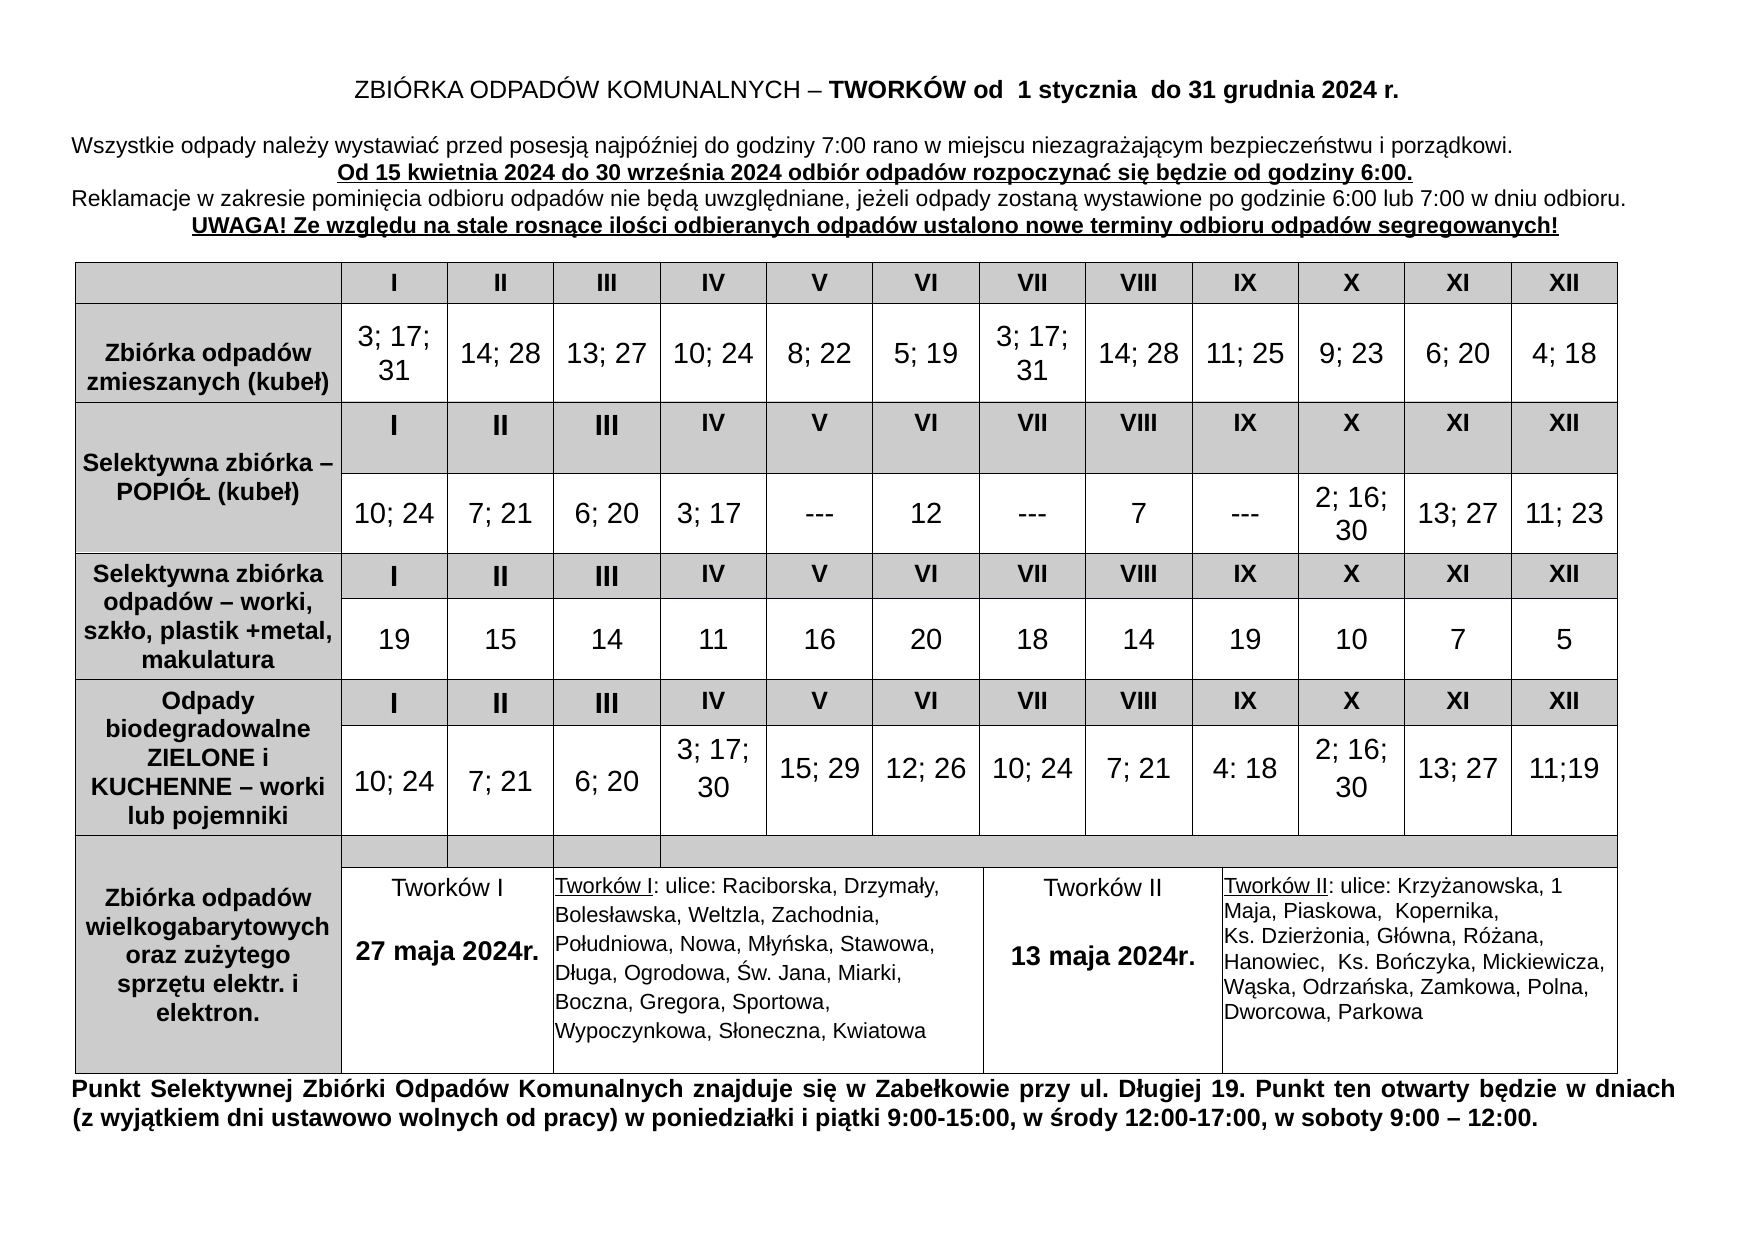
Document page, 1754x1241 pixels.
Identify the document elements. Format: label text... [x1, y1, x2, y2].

table_header X [1299, 263, 1404, 303]
table_cell 10; 24 [980, 726, 1085, 835]
table_cell X [1299, 403, 1404, 473]
table_cell [661, 836, 1617, 867]
text UWAGA! Ze względu na stale rosnące ilości odbieranych odpadów ustalono nowe terminy odbioru odpadów segregowanych! [71, 212, 1679, 238]
table_header I [342, 263, 447, 303]
table_cell I [342, 554, 447, 598]
table_cell --- [1193, 474, 1298, 552]
table_cell III [554, 403, 660, 473]
table_cell Selektywna zbiórka – POPIÓŁ (kubeł) [76, 403, 341, 552]
table_cell XI [1405, 403, 1511, 473]
table_cell 7; 21 [1086, 726, 1192, 835]
table_cell III [554, 554, 660, 598]
table_cell 10; 24 [661, 304, 766, 401]
table_cell X [1299, 680, 1404, 725]
table_header III [554, 263, 660, 303]
table_cell 3; 17 [661, 474, 766, 552]
table_cell II [448, 403, 553, 473]
table_header XII [1512, 263, 1617, 303]
table_cell VII [980, 680, 1085, 725]
table_cell 2; 16; 30 [1299, 726, 1404, 835]
table_cell V [767, 680, 872, 725]
table_cell 10; 24 [342, 474, 447, 552]
table_cell 6; 20 [1405, 304, 1511, 401]
table_cell Zbiórka odpadów wielkogabarytowych oraz zużytego sprzętu elektr. i elektron. [76, 836, 341, 1073]
table_cell 11 [661, 599, 766, 679]
table_cell 2; 16; 30 [1299, 474, 1404, 552]
text Reklamacje w zakresie pominięcia odbioru odpadów nie będą uwzględniane, jeżeli odpady zostaną wystawione po godzinie 6:00 lub 7:00 w dniu odbioru. [71, 185, 1679, 212]
table_cell 15; 29 [767, 726, 872, 835]
table_cell 15 [448, 599, 553, 679]
table_cell 6; 20 [554, 726, 660, 835]
table_cell 5; 19 [873, 304, 979, 401]
table_cell 14; 28 [1086, 304, 1192, 401]
table_cell VIII [1086, 554, 1192, 598]
table_cell 19 [1193, 599, 1298, 679]
table_header IV [661, 263, 766, 303]
table_cell 14; 28 [448, 304, 553, 401]
table_cell 20 [873, 599, 979, 679]
table_cell XII [1512, 554, 1617, 598]
table_cell Tworków II 13 maja 2024r. [984, 868, 1222, 1073]
text Od 15 kwietnia 2024 do 30 września 2024 odbiór odpadów rozpoczynać się będzie od godziny 6:00. [71, 159, 1679, 185]
table_cell 13; 27 [1405, 474, 1511, 552]
table_cell 7 [1086, 474, 1192, 552]
table_cell 10; 24 [342, 726, 447, 835]
table_cell IX [1193, 554, 1298, 598]
table_cell Tworków I: ulice: Raciborska, Drzymały, Bolesławska, Weltzla, Zachodnia, Południowa, Nowa, Młyńska, Stawowa, Długa, Ogrodowa, Św. Jana, Miarki, Boczna, Gregora, Sportowa, Wypoczynkowa, Słoneczna, Kwiatowa [554, 868, 983, 1073]
table_cell 13; 27 [554, 304, 660, 401]
table_header VI [873, 263, 979, 303]
table_cell [342, 836, 447, 867]
table_cell XI [1405, 554, 1511, 598]
table_cell --- [767, 474, 872, 552]
table_cell 10 [1299, 599, 1404, 679]
table_cell V [767, 403, 872, 473]
table_header [76, 263, 341, 303]
table_cell 16 [767, 599, 872, 679]
table_cell 3; 17; 31 [342, 304, 447, 401]
table_cell 11;19 [1512, 726, 1617, 835]
table_cell 12; 26 [873, 726, 979, 835]
table_cell [448, 836, 553, 867]
text ZBIÓRKA ODPADÓW KOMUNALNYCH – TWORKÓW od 1 stycznia do 31 grudnia 2024 r. [75, 75, 1679, 104]
table_cell Odpady biodegradowalne ZIELONE i KUCHENNE – worki lub pojemniki [76, 680, 341, 835]
text Wszystkie odpady należy wystawiać przed posesją najpóźniej do godziny 7:00 rano w miejscu niezagrażającym bezpieczeństwu i porządkowi. [71, 132, 1679, 159]
table_cell VIII [1086, 680, 1192, 725]
table_cell 14 [554, 599, 660, 679]
table_cell 7; 21 [448, 474, 553, 552]
table_header XI [1405, 263, 1511, 303]
table_cell VI [873, 680, 979, 725]
table_cell 7; 21 [448, 726, 553, 835]
table_cell 3; 17; 31 [980, 304, 1085, 401]
text Punkt Selektywnej Zbiórki Odpadów Komunalnych znajduje się w Zabełkowie przy ul. Długiej 19. Punkt ten otwarty będzie w dniach (z wyjątkiem dni ustawowo wolnych od pracy) w poniedziałki i piątki 9:00-15:00, w środy 12:00-17:00, w soboty 9:00 – 12:00. [71, 1074, 1679, 1131]
table_cell X [1299, 554, 1404, 598]
table_cell III [554, 680, 660, 725]
table_cell 13; 27 [1405, 726, 1511, 835]
table_cell I [342, 680, 447, 725]
table_cell VIII [1086, 403, 1192, 473]
table_cell VII [980, 554, 1085, 598]
table_cell 11; 25 [1193, 304, 1298, 401]
table_cell IV [661, 680, 766, 725]
table_cell I [342, 403, 447, 473]
table_cell [554, 836, 660, 867]
table_cell 11; 23 [1512, 474, 1617, 552]
table_cell 4: 18 [1193, 726, 1298, 835]
table_cell 5 [1512, 599, 1617, 679]
table_cell 12 [873, 474, 979, 552]
table_cell Tworków II: ulice: Krzyżanowska, 1 Maja, Piaskowa, Kopernika, Ks. Dzierżonia, Główna, Różana, Hanowiec, Ks. Bończyka, Mickiewicza, Wąska, Odrzańska, Zamkowa, Polna, Dworcowa, Parkowa [1223, 868, 1617, 1073]
table_cell 6; 20 [554, 474, 660, 552]
table_cell XII [1512, 403, 1617, 473]
table_cell IX [1193, 403, 1298, 473]
table_cell Zbiórka odpadów zmieszanych (kubeł) [76, 304, 341, 401]
table_cell V [767, 554, 872, 598]
table_cell --- [980, 474, 1085, 552]
table_cell VI [873, 554, 979, 598]
table_cell 9; 23 [1299, 304, 1404, 401]
table_header IX [1193, 263, 1298, 303]
table_cell II [448, 554, 553, 598]
table_header V [767, 263, 872, 303]
table_cell 4; 18 [1512, 304, 1617, 401]
table_cell IX [1193, 680, 1298, 725]
table_cell 19 [342, 599, 447, 679]
table_cell XII [1512, 680, 1617, 725]
table_cell 3; 17; 30 [661, 726, 766, 835]
table_cell 8; 22 [767, 304, 872, 401]
table_cell 14 [1086, 599, 1192, 679]
table_cell Tworków I 27 maja 2024r. [342, 868, 553, 1073]
table_cell IV [661, 403, 766, 473]
table_cell II [448, 680, 553, 725]
table_cell Selektywna zbiórka odpadów – worki, szkło, plastik +metal, makulatura [76, 554, 341, 679]
table_header VIII [1086, 263, 1192, 303]
table_cell 18 [980, 599, 1085, 679]
table_cell 7 [1405, 599, 1511, 679]
table_cell XI [1405, 680, 1511, 725]
table_header VII [980, 263, 1085, 303]
table_header II [448, 263, 553, 303]
table_cell VI [873, 403, 979, 473]
table_cell IV [661, 554, 766, 598]
table_cell VII [980, 403, 1085, 473]
